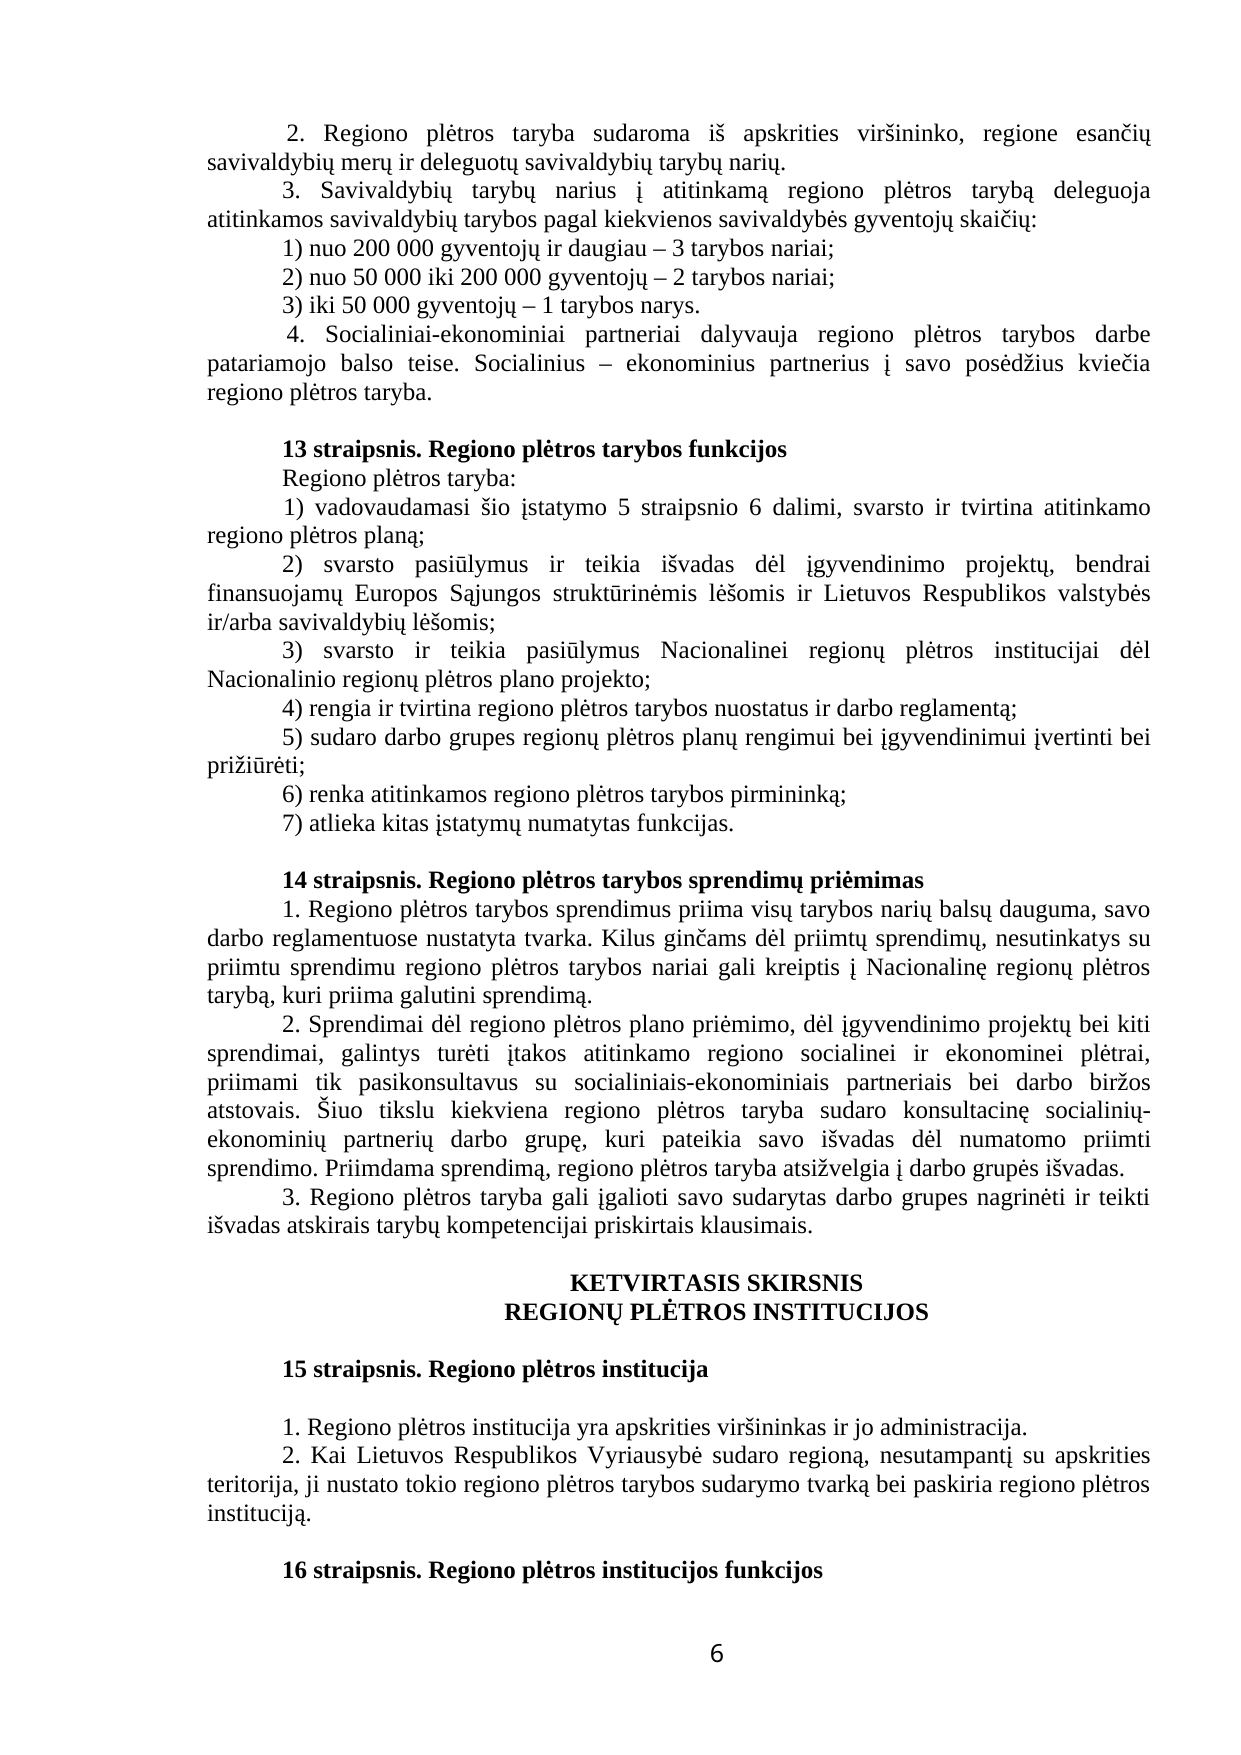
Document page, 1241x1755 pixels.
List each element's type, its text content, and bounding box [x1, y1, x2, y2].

text 3) iki 50 000 gyventojų – 1 tarybos narys. [207, 291, 1152, 319]
text 16 straipsnis. Regiono plėtros institucijos funkcijos [207, 1556, 1152, 1584]
text 7) atlieka kitas įstatymų numatytas funkcijas. [207, 808, 1152, 837]
text KETVIRTASIS SKIRSNIS [207, 1268, 1152, 1297]
text REGIONŲ PLĖTROS INSTITUCIJOS [207, 1297, 1152, 1326]
text 2. Kai Lietuvos Respublikos Vyriausybė sudaro regioną, nesutampantį su apskrities teritorija, ji nustato tokio regiono plėtros tarybos sudarymo tvarką bei paskiria regiono plėtros instituciją. [207, 1441, 1152, 1527]
text 3. Savivaldybių tarybų narius į atitinkamą regiono plėtros tarybą deleguoja atitinkamos savivaldybių tarybos pagal kiekvienos savivaldybės gyventojų skaičių: [207, 176, 1152, 233]
text 1. Regiono plėtros tarybos sprendimus priima visų tarybos narių balsų dauguma, savo darbo reglamentuose nustatyta tvarka. Kilus ginčams dėl priimtų sprendimų, nesutinkatys su priimtu sprendimu regiono plėtros tarybos nariai gali kreiptis į Nacionalinę regionų plėtros tarybą, kuri priima galutini sprendimą. [207, 894, 1152, 1009]
text 3) svarsto ir teikia pasiūlymus Nacionalinei regionų plėtros institucijai dėl Nacionalinio regionų plėtros plano projekto; [207, 636, 1152, 693]
text 2) svarsto pasiūlymus ir teikia išvadas dėl įgyvendinimo projektų, bendrai finansuojamų Europos Sąjungos struktūrinėmis lėšomis ir Lietuvos Respublikos valstybės ir/arba savivaldybių lėšomis; [207, 549, 1152, 636]
text 1. Regiono plėtros institucija yra apskrities viršininkas ir jo administracija. [207, 1412, 1152, 1441]
text 1) nuo 200 000 gyventojų ir daugiau – 3 tarybos nariai; [207, 233, 1152, 262]
text 2) nuo 50 000 iki 200 000 gyventojų – 2 tarybos nariai; [207, 262, 1152, 291]
text Regiono plėtros taryba: [207, 463, 1152, 492]
text 1) vadovaudamasi šio įstatymo 5 straipsnio 6 dalimi, svarsto ir tvirtina atitinkamo regiono plėtros planą; [207, 492, 1152, 549]
text 4. Socialiniai-ekonominiai partneriai dalyvauja regiono plėtros tarybos darbe patariamojo balso teise. Socialinius – ekonominius partnerius į savo posėdžius kviečia regiono plėtros taryba. [207, 319, 1152, 406]
text 2. Regiono plėtros taryba sudaroma iš apskrities viršininko, regione esančių savivaldybių merų ir deleguotų savivaldybių tarybų narių. [207, 118, 1152, 176]
text 6) renka atitinkamos regiono plėtros tarybos pirmininką; [207, 779, 1152, 808]
text 4) rengia ir tvirtina regiono plėtros tarybos nuostatus ir darbo reglamentą; [207, 693, 1152, 722]
text 15 straipsnis. Regiono plėtros institucija [207, 1354, 1152, 1383]
text 5) sudaro darbo grupes regionų plėtros planų rengimui bei įgyvendinimui įvertinti bei prižiūrėti; [207, 722, 1152, 779]
text 2. Sprendimai dėl regiono plėtros plano priėmimo, dėl įgyvendinimo projektų bei kiti sprendimai, galintys turėti įtakos atitinkamo regiono socialinei ir ekonominei plėtrai, priimami tik pasikonsultavus su socialiniais-ekonominiais partneriais bei darbo biržos atstovais. Šiuo tikslu kiekviena regiono plėtros taryba sudaro konsultacinę socialinių-ekonominių partnerių darbo grupę, kuri pateikia savo išvadas dėl numatomo priimti sprendimo. Priimdama sprendimą, regiono plėtros taryba atsižvelgia į darbo grupės išvadas. [207, 1009, 1152, 1182]
text 3. Regiono plėtros taryba gali įgalioti savo sudarytas darbo grupes nagrinėti ir teikti išvadas atskirais tarybų kompetencijai priskirtais klausimais. [207, 1182, 1152, 1239]
text 14 straipsnis. Regiono plėtros tarybos sprendimų priėmimas [207, 866, 1152, 894]
text 13 straipsnis. Regiono plėtros tarybos funkcijos [207, 434, 1152, 463]
